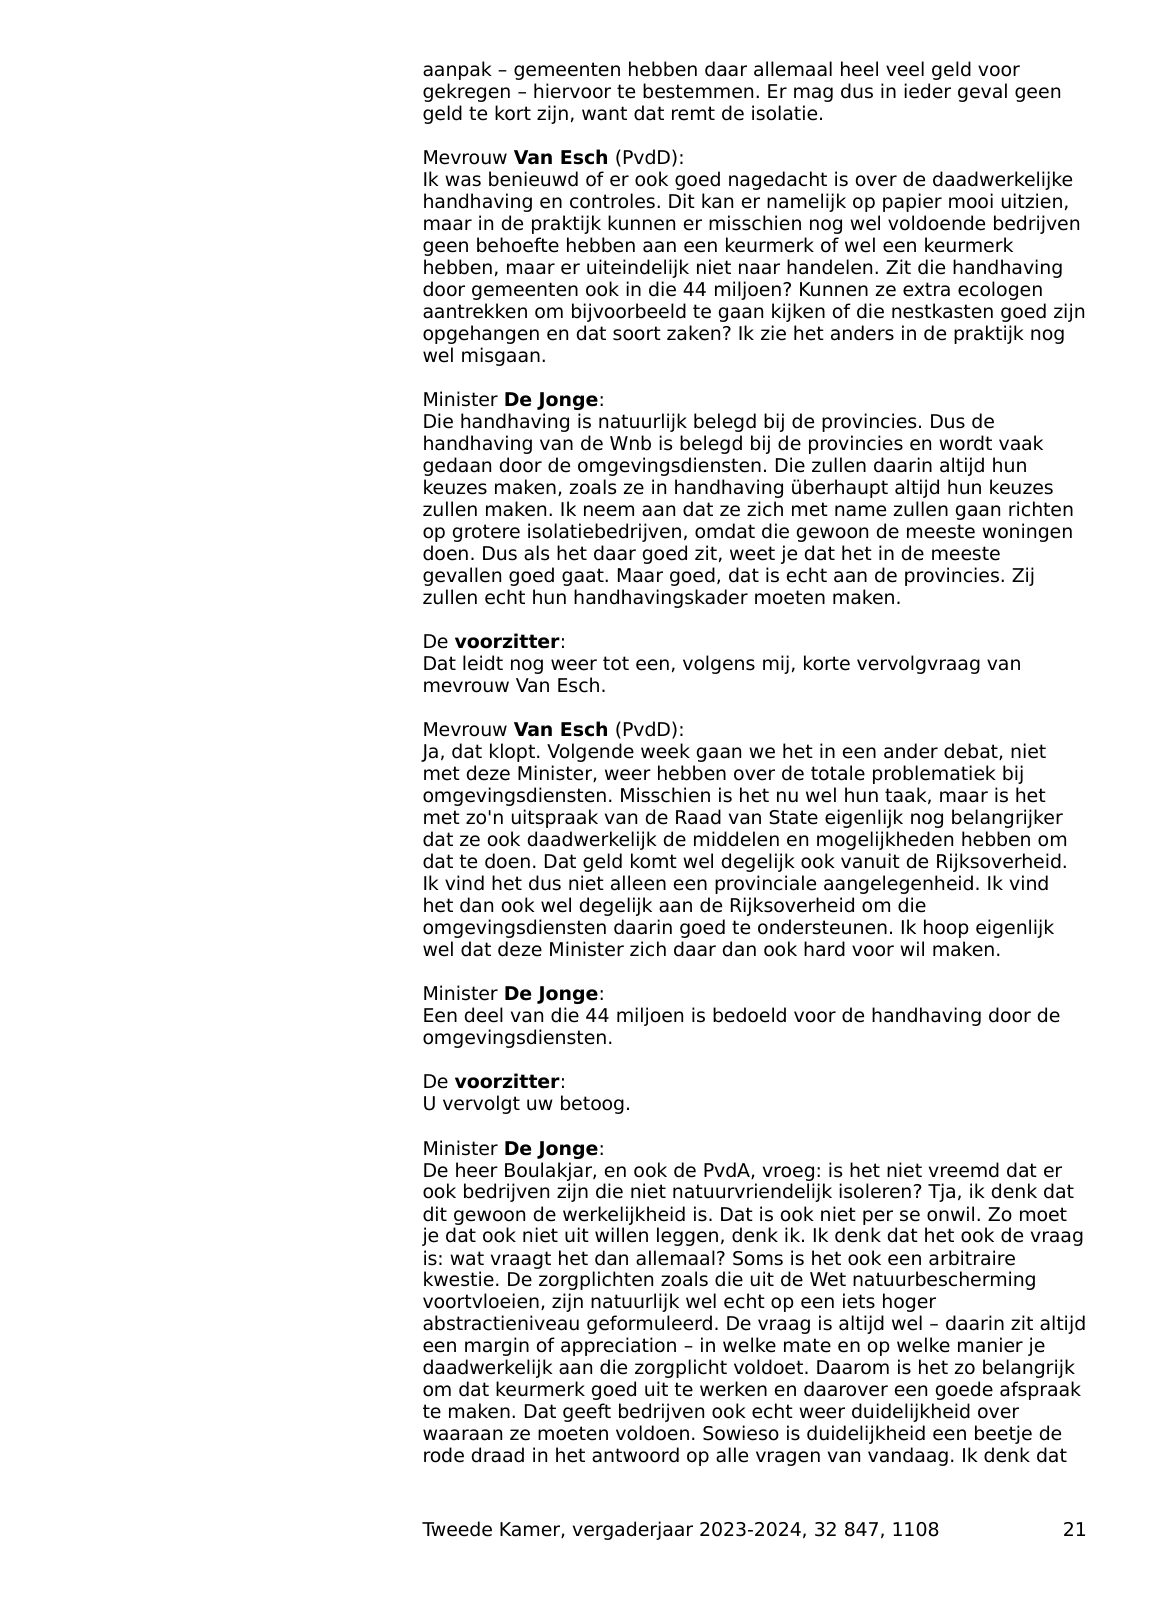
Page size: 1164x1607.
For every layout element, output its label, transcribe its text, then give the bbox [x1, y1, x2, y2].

text U vervolgt uw betoog. [422, 1093, 1087, 1115]
text Dat leidt nog weer tot een, volgens mij, korte vervolgvraag van mevrouw Van Esch. [422, 653, 1087, 697]
text Een deel van die 44 miljoen is bedoeld voor de handhaving door de omgevingsdiensten. [422, 1005, 1087, 1049]
text Die handhaving is natuurlijk belegd bij de provincies. Dus de handhaving van de Wnb is belegd bij de provincies en wordt vaak gedaan door de omgevingsdiensten. Die zullen daarin altijd hun keuzes maken, zoals ze in handhaving überhaupt altijd hun keuzes zullen maken. Ik neem aan dat ze zich met name zullen gaan richten op grotere isolatiebedrijven, omdat die gewoon de meeste woningen doen. Dus als het daar goed zit, weet je dat het in de meeste gevallen goed gaat. Maar goed, dat is echt aan de provincies. Zij zullen echt hun handhavingskader moeten maken. [422, 411, 1087, 609]
text Mevrouw Van Esch (PvdD): [422, 147, 1087, 169]
text Minister De Jonge: [422, 389, 1087, 411]
text Mevrouw Van Esch (PvdD): [422, 719, 1087, 741]
text De voorzitter: [422, 631, 1087, 653]
text aanpak – gemeenten hebben daar allemaal heel veel geld voor gekregen – hiervoor te bestemmen. Er mag dus in ieder geval geen geld te kort zijn, want dat remt de isolatie. [422, 59, 1087, 125]
text Ik was benieuwd of er ook goed nagedacht is over de daadwerkelijke handhaving en controles. Dit kan er namelijk op papier mooi uitzien, maar in de praktijk kunnen er misschien nog wel voldoende bedrijven geen behoefte hebben aan een keurmerk of wel een keurmerk hebben, maar er uiteindelijk niet naar handelen. Zit die handhaving door gemeenten ook in die 44 miljoen? Kunnen ze extra ecologen aantrekken om bijvoorbeeld te gaan kijken of die nestkasten goed zijn opgehangen en dat soort zaken? Ik zie het anders in de praktijk nog wel misgaan. [422, 169, 1087, 367]
text De heer Boulakjar, en ook de PvdA, vroeg: is het niet vreemd dat er ook bedrijven zijn die niet natuurvriendelijk isoleren? Tja, ik denk dat dit gewoon de werkelijkheid is. Dat is ook niet per se onwil. Zo moet je dat ook niet uit willen leggen, denk ik. Ik denk dat het ook de vraag is: wat vraagt het dan allemaal? Soms is het ook een arbitraire kwestie. De zorgplichten zoals die uit de Wet natuurbescherming voortvloeien, zijn natuurlijk wel echt op een iets hoger abstractieniveau geformuleerd. De vraag is altijd wel – daarin zit altijd een margin of appreciation – in welke mate en op welke manier je daadwerkelijk aan die zorgplicht voldoet. Daarom is het zo belangrijk om dat keurmerk goed uit te werken en daarover een goede afspraak te maken. Dat geeft bedrijven ook echt weer duidelijkheid over waaraan ze moeten voldoen. Sowieso is duidelijkheid een beetje de rode draad in het antwoord op alle vragen van vandaag. Ik denk dat [422, 1159, 1087, 1467]
text Ja, dat klopt. Volgende week gaan we het in een ander debat, niet met deze Minister, weer hebben over de totale problematiek bij omgevingsdiensten. Misschien is het nu wel hun taak, maar is het met zo'n uitspraak van de Raad van State eigenlijk nog belangrijker dat ze ook daadwerkelijk de middelen en mogelijkheden hebben om dat te doen. Dat geld komt wel degelijk ook vanuit de Rijksoverheid. Ik vind het dus niet alleen een provinciale aangelegenheid. Ik vind het dan ook wel degelijk aan de Rijksoverheid om die omgevingsdiensten daarin goed te ondersteunen. Ik hoop eigenlijk wel dat deze Minister zich daar dan ook hard voor wil maken. [422, 741, 1087, 961]
text Minister De Jonge: [422, 983, 1087, 1005]
text De voorzitter: [422, 1071, 1087, 1093]
text Minister De Jonge: [422, 1137, 1087, 1159]
